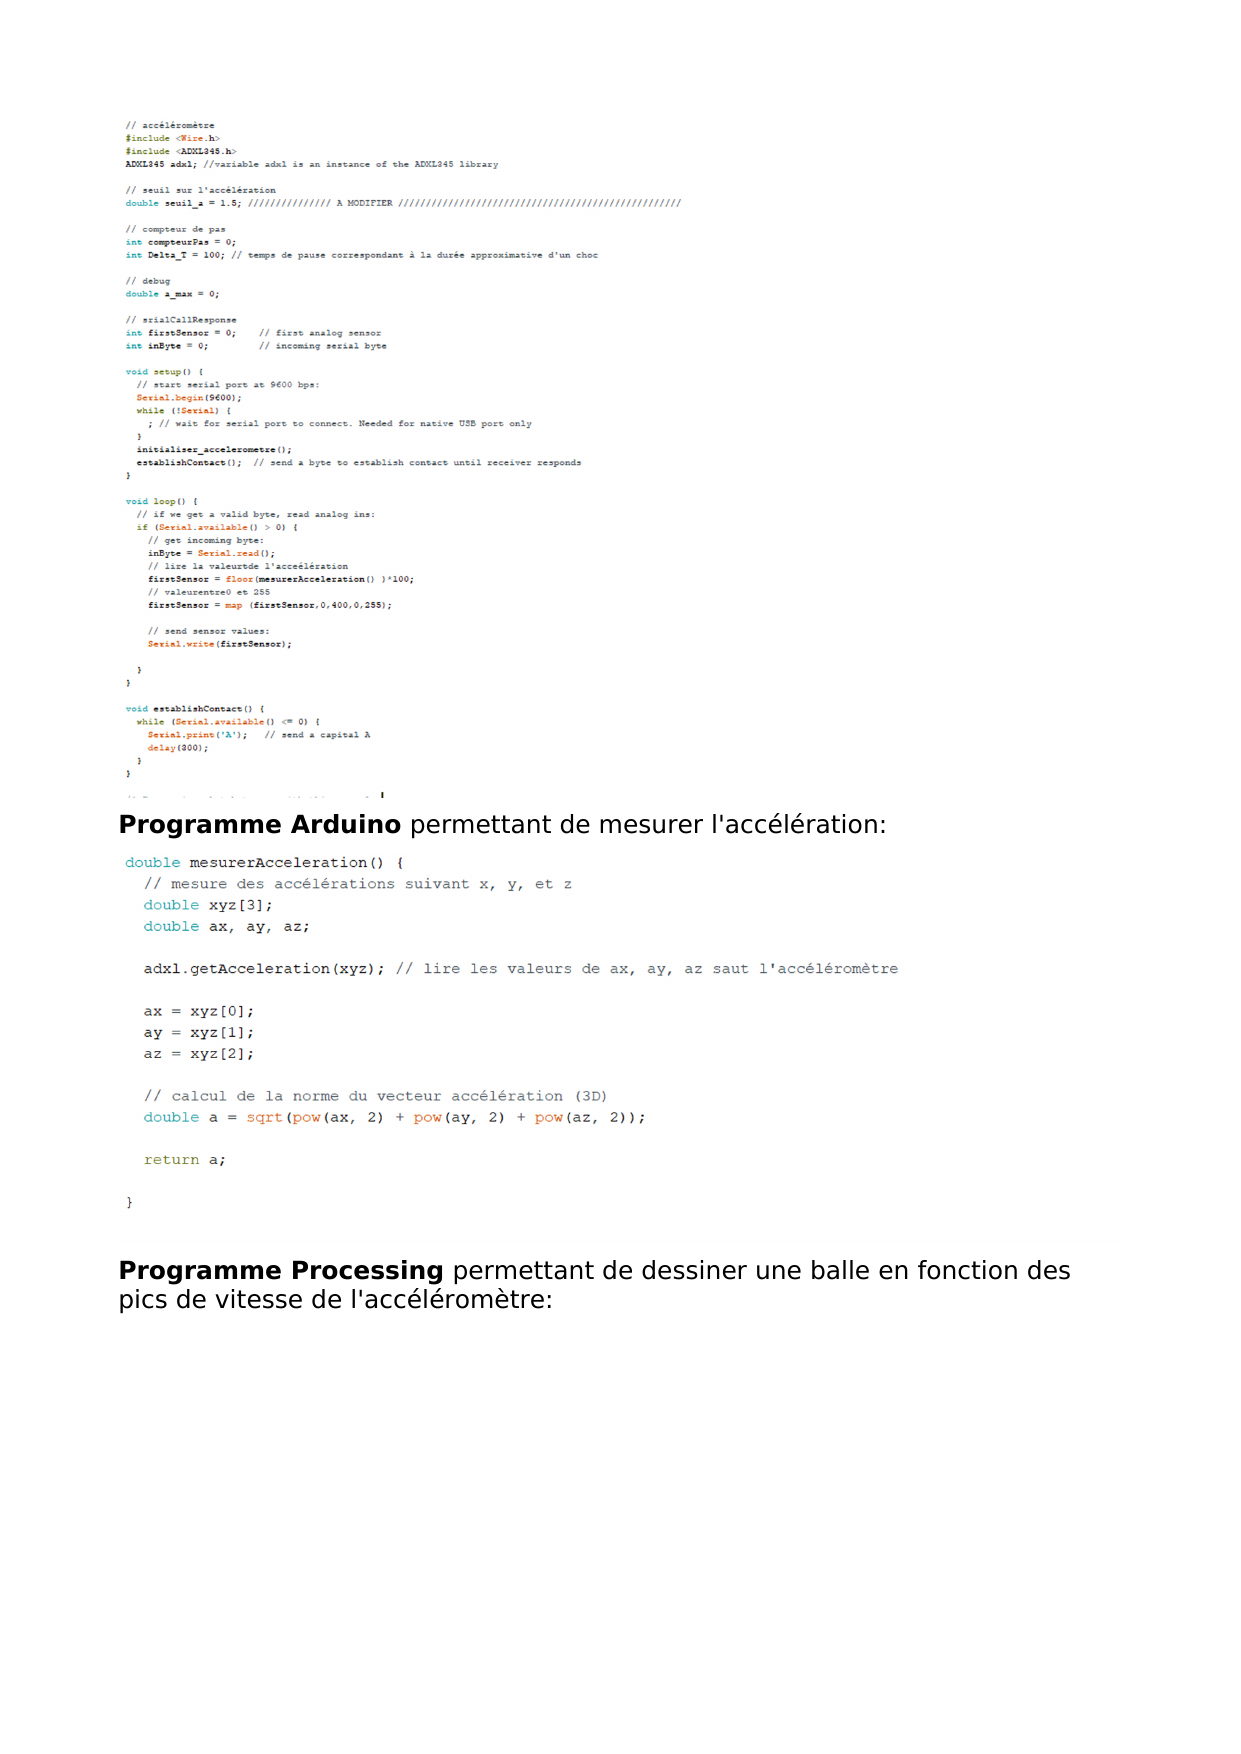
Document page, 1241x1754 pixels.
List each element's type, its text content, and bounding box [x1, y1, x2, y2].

picture [118, 118, 1123, 798]
picture [118, 851, 1123, 1244]
text Programme Processing permettant de dessiner une balle en fonction des pics de vitesse de l'accéléromètre: [118, 1256, 1122, 1314]
text Programme Arduino permettant de mesurer l'accélération: [118, 810, 1122, 839]
